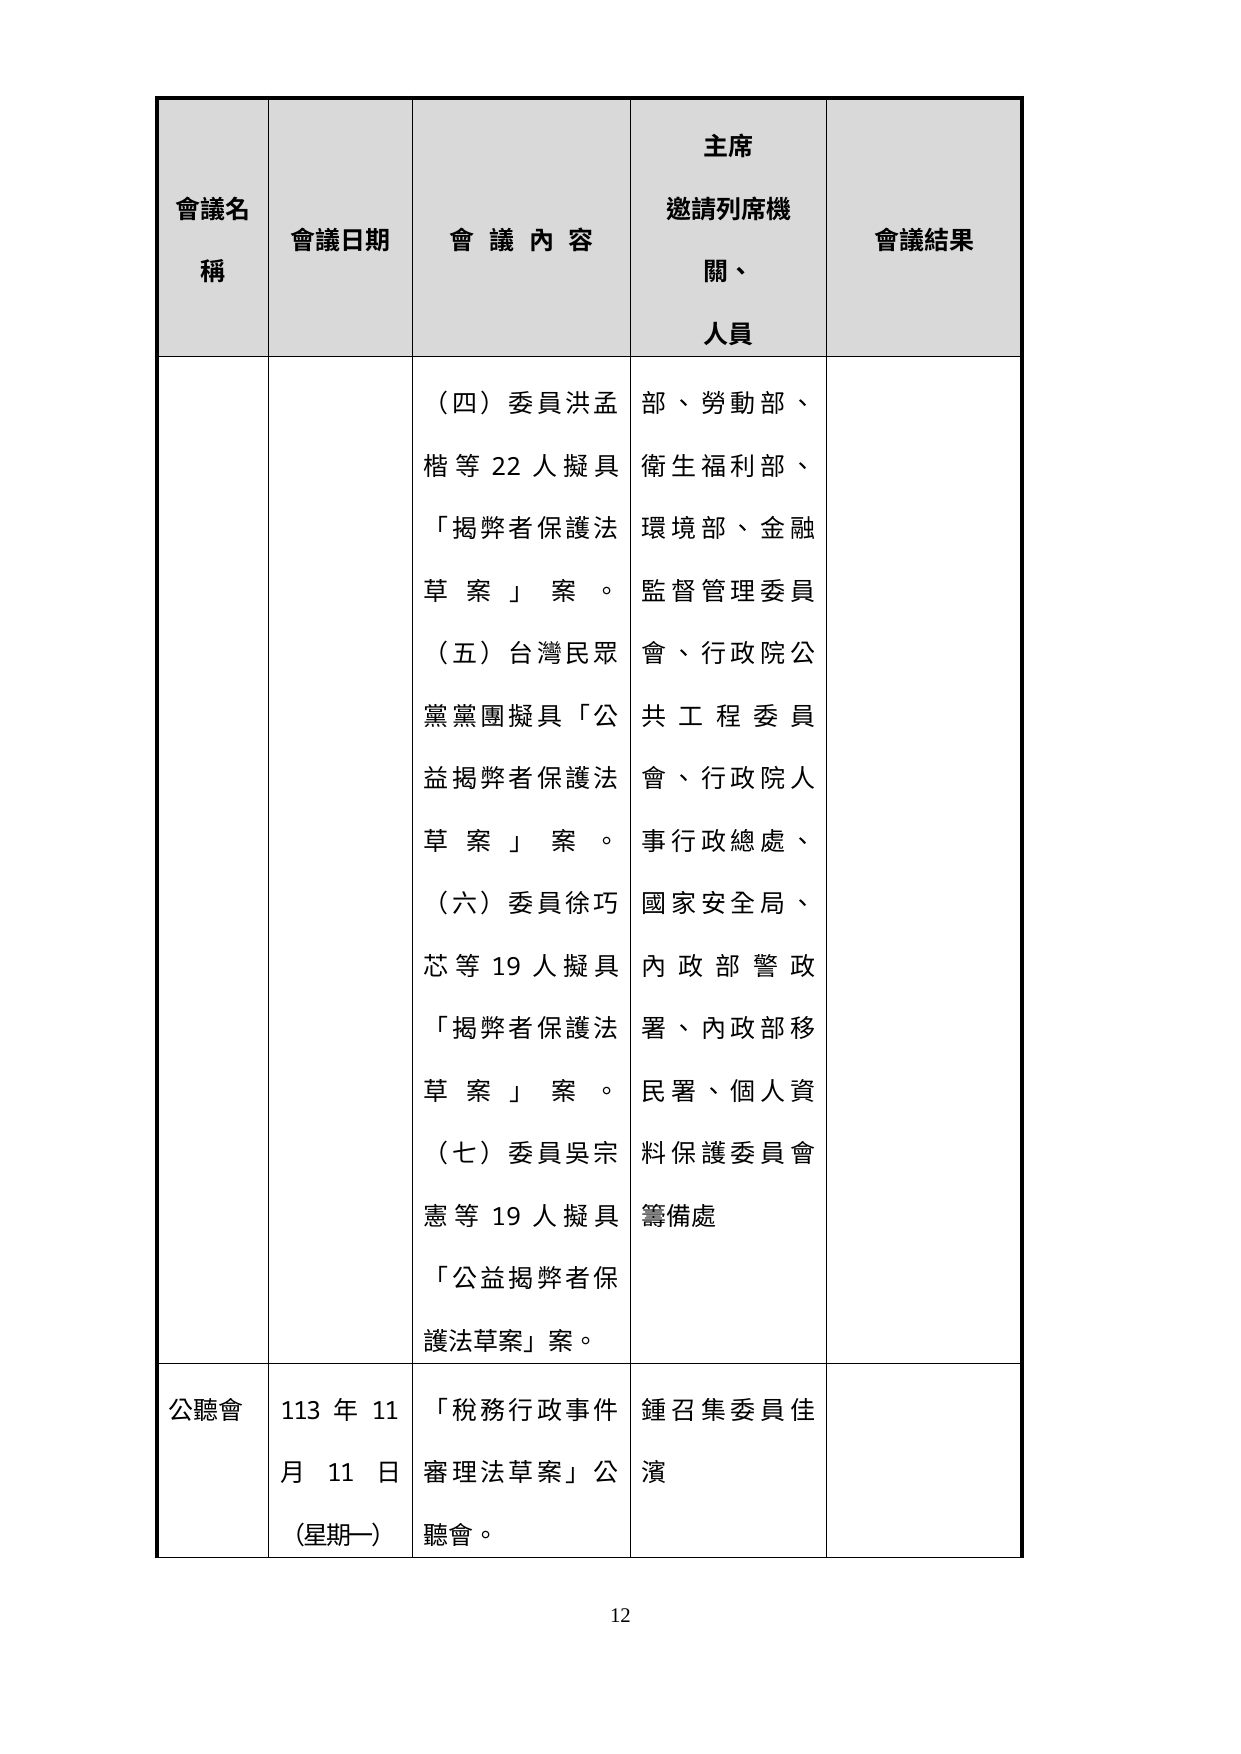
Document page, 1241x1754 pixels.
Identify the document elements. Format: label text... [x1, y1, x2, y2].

table_header 會議日期 [269, 100, 412, 356]
table_cell 113年11月11日（星期一） [269, 1364, 412, 1557]
table_cell 公聽會 [159, 1364, 268, 1557]
table_cell [269, 357, 412, 1363]
table_cell 部、勞動部、衛生福利部、環境部、金融監督管理委員會、行政院公共工程委員會、行政院人事行政總處、國家安全局、內政部警政署、內政部移民署、個人資料保護委員會籌備處 [631, 357, 826, 1363]
table_cell [159, 357, 268, 1363]
table_cell [827, 1364, 1020, 1557]
table_cell [827, 357, 1020, 1363]
table_header 會議內容 [413, 100, 630, 356]
table_cell 鍾召集委員佳濱 [631, 1364, 826, 1557]
table_header 會議名稱 [159, 100, 268, 356]
table_cell （四）委員洪孟楷等22人擬具「揭弊者保護法草案」案。 （五）台灣民眾黨黨團擬具「公益揭弊者保護法草案」案。 （六）委員徐巧芯等19人擬具「揭弊者保護法草案」案。 （七）委員吳宗憲等19人擬具「公益揭弊者保護法草案」案。 [413, 357, 630, 1363]
table_header 主席 邀請列席機關、 人員 [631, 100, 826, 356]
table_cell 「稅務行政事件審理法草案」公聽會。 [413, 1364, 630, 1557]
table_header 會議結果 [827, 100, 1020, 356]
